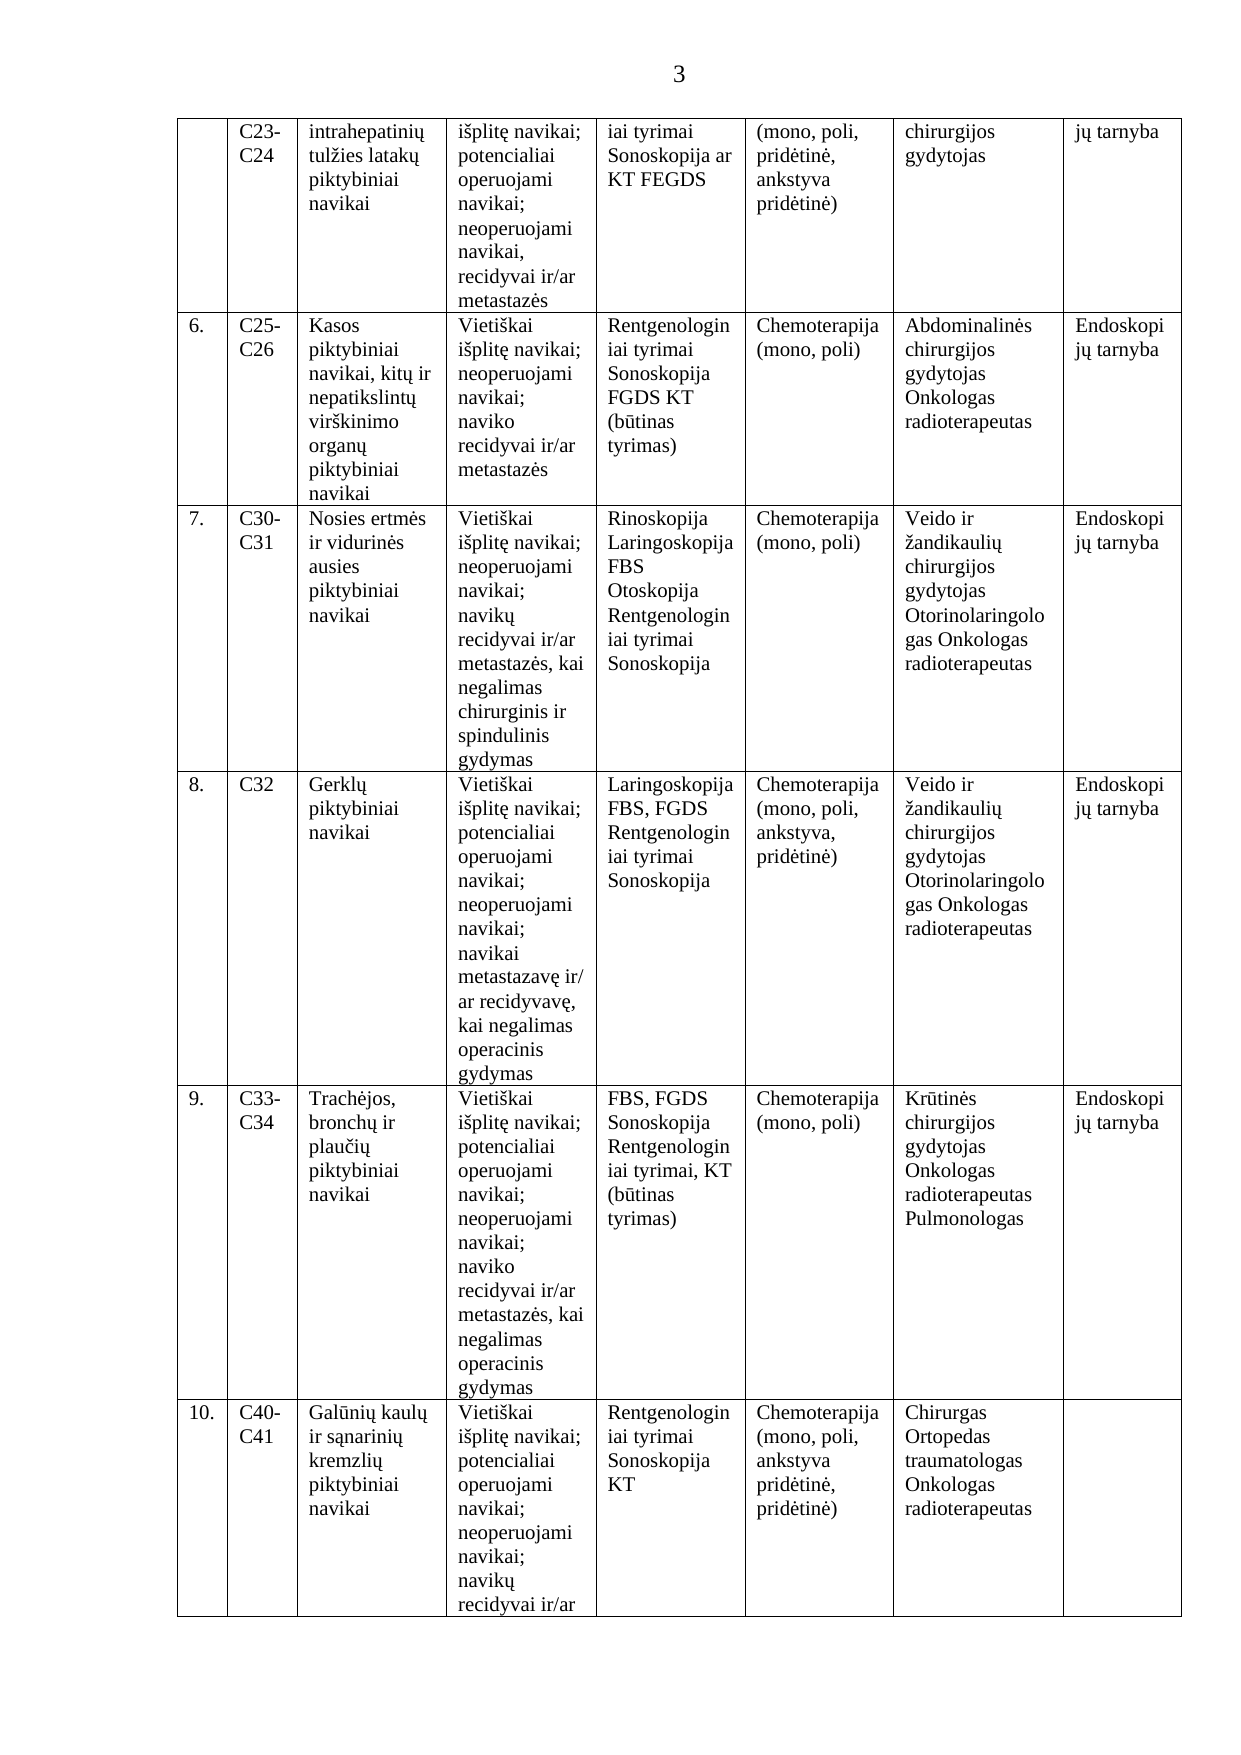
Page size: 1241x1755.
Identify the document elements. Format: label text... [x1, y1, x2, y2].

table_cell Kasos piktybiniai navikai, kitų ir nepatikslintų virškinimo organų piktybiniai navikai [298, 313, 446, 505]
table_cell C33- C34 [228, 1086, 297, 1399]
table_cell Rentgenologiniai tyrimai Sonoskopija FGDS KT (būtinas tyrimas) [597, 313, 745, 505]
table_cell Endoskopijų tarnyba [1064, 506, 1181, 771]
table_cell Chemoterapija (mono, poli, ankstyva, pridėtinė) [746, 772, 893, 1085]
table_cell Chirurgas Ortopedas traumatologas Onkologas radioterapeutas [894, 1400, 1063, 1616]
table_cell Vietiškai išplitę navikai; neoperuojami navikai; naviko recidyvai ir/ar metastazės [447, 313, 596, 505]
table_cell jų tarnyba [1064, 119, 1181, 312]
table_cell Chemoterapija (mono, poli) [746, 313, 893, 505]
table_cell [178, 119, 227, 312]
table_cell Vietiškai išplitę navikai; potencialiai operuojami navikai; neoperuojami navikai; naviko recidyvai ir/ar metastazės, kai negalimas operacinis gydymas [447, 1086, 596, 1399]
table_cell C32 [228, 772, 297, 1085]
table_cell Trachėjos, bronchų ir plaučių piktybiniai navikai [298, 1086, 446, 1399]
table_cell intrahepatinių tulžies latakų piktybiniai navikai [298, 119, 446, 312]
table_cell C23- C24 [228, 119, 297, 312]
table_cell Endoskopijų tarnyba [1064, 772, 1181, 1085]
table_cell 9. [178, 1086, 227, 1399]
table_cell Nosies ertmės ir vidurinės ausies piktybiniai navikai [298, 506, 446, 771]
table_cell Veido ir žandikaulių chirurgijos gydytojas Otorinolaringologas Onkologas radioterapeutas [894, 506, 1063, 771]
table_cell Veido ir žandikaulių chirurgijos gydytojas Otorinolaringologas Onkologas radioterapeutas [894, 772, 1063, 1085]
table_cell Galūnių kaulų ir sąnarinių kremzlių piktybiniai navikai [298, 1400, 446, 1616]
table_cell išplitę navikai; potencialiai operuojami navikai; neoperuojami navikai, recidyvai ir/ar metastazės [447, 119, 596, 312]
table_cell 6. [178, 313, 227, 505]
table_cell FBS, FGDS Sonoskopija Rentgenologiniai tyrimai, KT (būtinas tyrimas) [597, 1086, 745, 1399]
table_cell Krūtinės chirurgijos gydytojas Onkologas radioterapeutas Pulmonologas [894, 1086, 1063, 1399]
table_cell [1064, 1400, 1181, 1616]
table_cell Vietiškai išplitę navikai; neoperuojami navikai; navikų recidyvai ir/ar metastazės, kai negalimas chirurginis ir spindulinis gydymas [447, 506, 596, 771]
table_cell Chemoterapija (mono, poli) [746, 1086, 893, 1399]
table_cell 7. [178, 506, 227, 771]
table_cell Endoskopijų tarnyba [1064, 313, 1181, 505]
table_cell C40- C41 [228, 1400, 297, 1616]
table_cell Vietiškai išplitę navikai; potencialiai operuojami navikai; neoperuojami navikai; navikai metastazavę ir/ ar recidyvavę, kai negalimas operacinis gydymas [447, 772, 596, 1085]
table_cell Laringoskopija FBS, FGDS Rentgenologiniai tyrimai Sonoskopija [597, 772, 745, 1085]
table_cell Chemoterapija (mono, poli, ankstyva pridėtinė, pridėtinė) [746, 1400, 893, 1616]
table_cell 10. [178, 1400, 227, 1616]
table_cell Rinoskopija Laringoskopija FBS Otoskopija Rentgenologiniai tyrimai Sonoskopija [597, 506, 745, 771]
table_cell Gerklų piktybiniai navikai [298, 772, 446, 1085]
table_cell chirurgijos gydytojas [894, 119, 1063, 312]
table_cell Endoskopijų tarnyba [1064, 1086, 1181, 1399]
table_cell 8. [178, 772, 227, 1085]
table_cell C30- C31 [228, 506, 297, 771]
table_cell iai tyrimai Sonoskopija ar KT FEGDS [597, 119, 745, 312]
table_cell C25- C26 [228, 313, 297, 505]
table_cell Rentgenologiniai tyrimai Sonoskopija KT [597, 1400, 745, 1616]
table_cell Chemoterapija (mono, poli) [746, 506, 893, 771]
table_cell Abdominalinės chirurgijos gydytojas Onkologas radioterapeutas [894, 313, 1063, 505]
table_cell (mono, poli, pridėtinė, ankstyva pridėtinė) [746, 119, 893, 312]
table_cell Vietiškai išplitę navikai; potencialiai operuojami navikai; neoperuojami navikai; navikų recidyvai ir/ar [447, 1400, 596, 1616]
